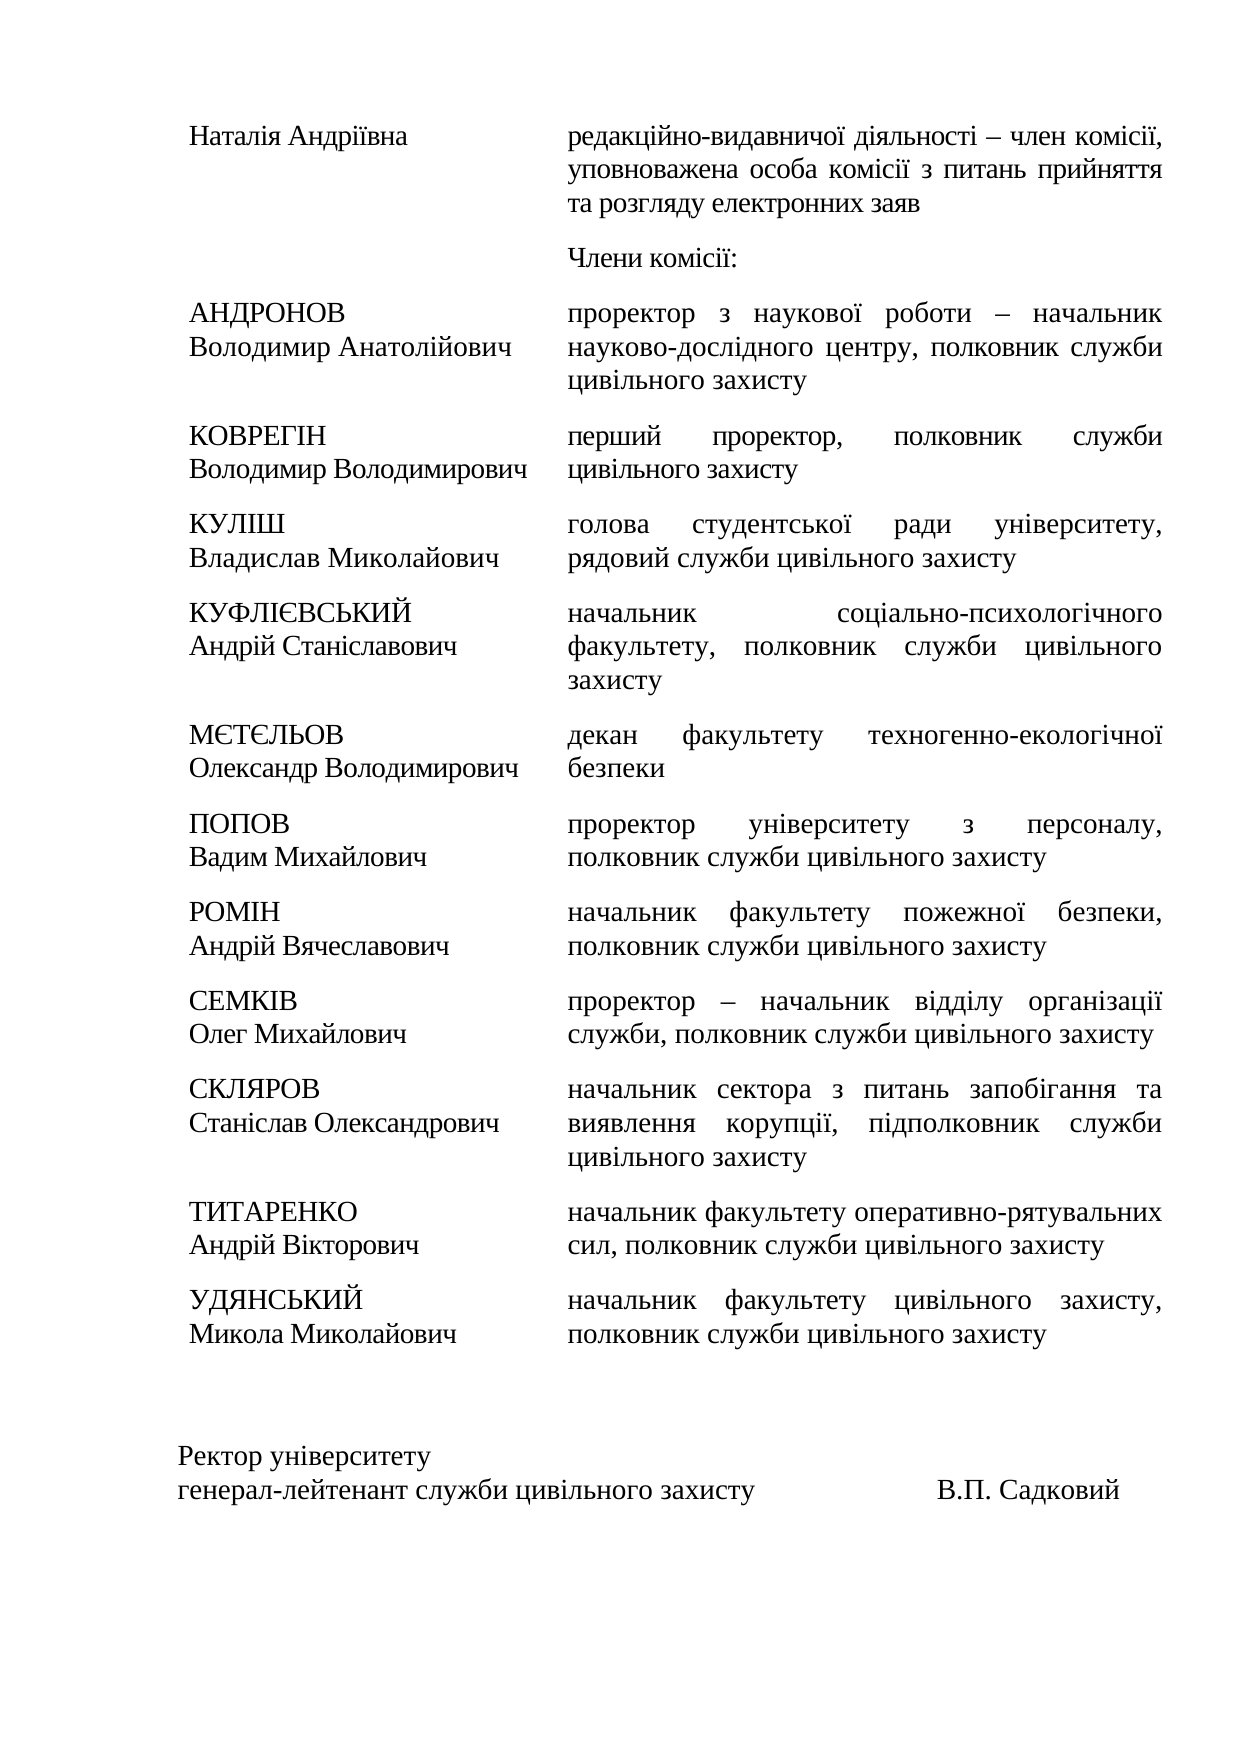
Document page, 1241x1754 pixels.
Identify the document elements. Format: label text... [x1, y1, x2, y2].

table_cell ТИТАРЕНКО Андрій Вікторович [177, 1194, 556, 1282]
table_cell ПОПОВ Вадим Михайлович [177, 806, 556, 894]
table_cell СКЛЯРОВ Станіслав Олександрович [177, 1072, 556, 1194]
text генерал-лейтенант служби цивільного захисту В.П. Садковий [177, 1472, 1152, 1505]
table_cell проректор – начальник відділу організації служби, полковник служби цивільного захисту [556, 983, 1174, 1072]
table_cell Члени комісії: [556, 219, 1174, 295]
table_cell УДЯНСЬКИЙ Микола Миколайович [177, 1283, 556, 1371]
table_cell КОВРЕГІН Володимир Володимирович [177, 418, 556, 506]
table_cell проректор з наукової роботи – начальник науково-дослідного центру, полковник служби цивільного захисту [556, 295, 1174, 418]
table_cell перший проректор, полковник служби цивільного захисту [556, 418, 1174, 506]
table_cell начальник сектора з питань запобігання та виявлення корупції, підполковник служби цивільного захисту [556, 1072, 1174, 1194]
table_cell АНДРОНОВ Володимир Анатолійович [177, 295, 556, 418]
table_cell начальник соціально-психологічного факультету, полковник служби цивільного захисту [556, 595, 1174, 717]
table_cell СЕМКІВ Олег Михайлович [177, 983, 556, 1072]
table_cell [177, 219, 556, 295]
table_cell голова студентської ради університету, рядовий служби цивільного захисту [556, 506, 1174, 595]
table_cell декан факультету техногенно-екологічної безпеки [556, 717, 1174, 806]
table_cell начальник факультету пожежної безпеки, полковник служби цивільного захисту [556, 894, 1174, 983]
table_cell начальник факультету оперативно-рятувальних сил, полковник служби цивільного захисту [556, 1194, 1174, 1282]
table_cell редакційно-видавничої діяльності – член комісії, уповноважена особа комісії з питань прийняття та розгляду електронних заяв [556, 118, 1174, 219]
table_cell проректор університету з персоналу, полковник служби цивільного захисту [556, 806, 1174, 894]
table_cell РОМІН Андрій Вячеславович [177, 894, 556, 983]
table_cell КУЛІШ Владислав Миколайович [177, 506, 556, 595]
table_cell начальник факультету цивільного захисту, полковник служби цивільного захисту [556, 1283, 1174, 1371]
text Ректор університету [177, 1438, 1152, 1472]
table_cell МЄТЄЛЬОВ Олександр Володимирович [177, 717, 556, 806]
table_cell КУФЛІЄВСЬКИЙ Андрій Станіславович [177, 595, 556, 717]
table_cell Наталія Андріївна [177, 118, 556, 219]
